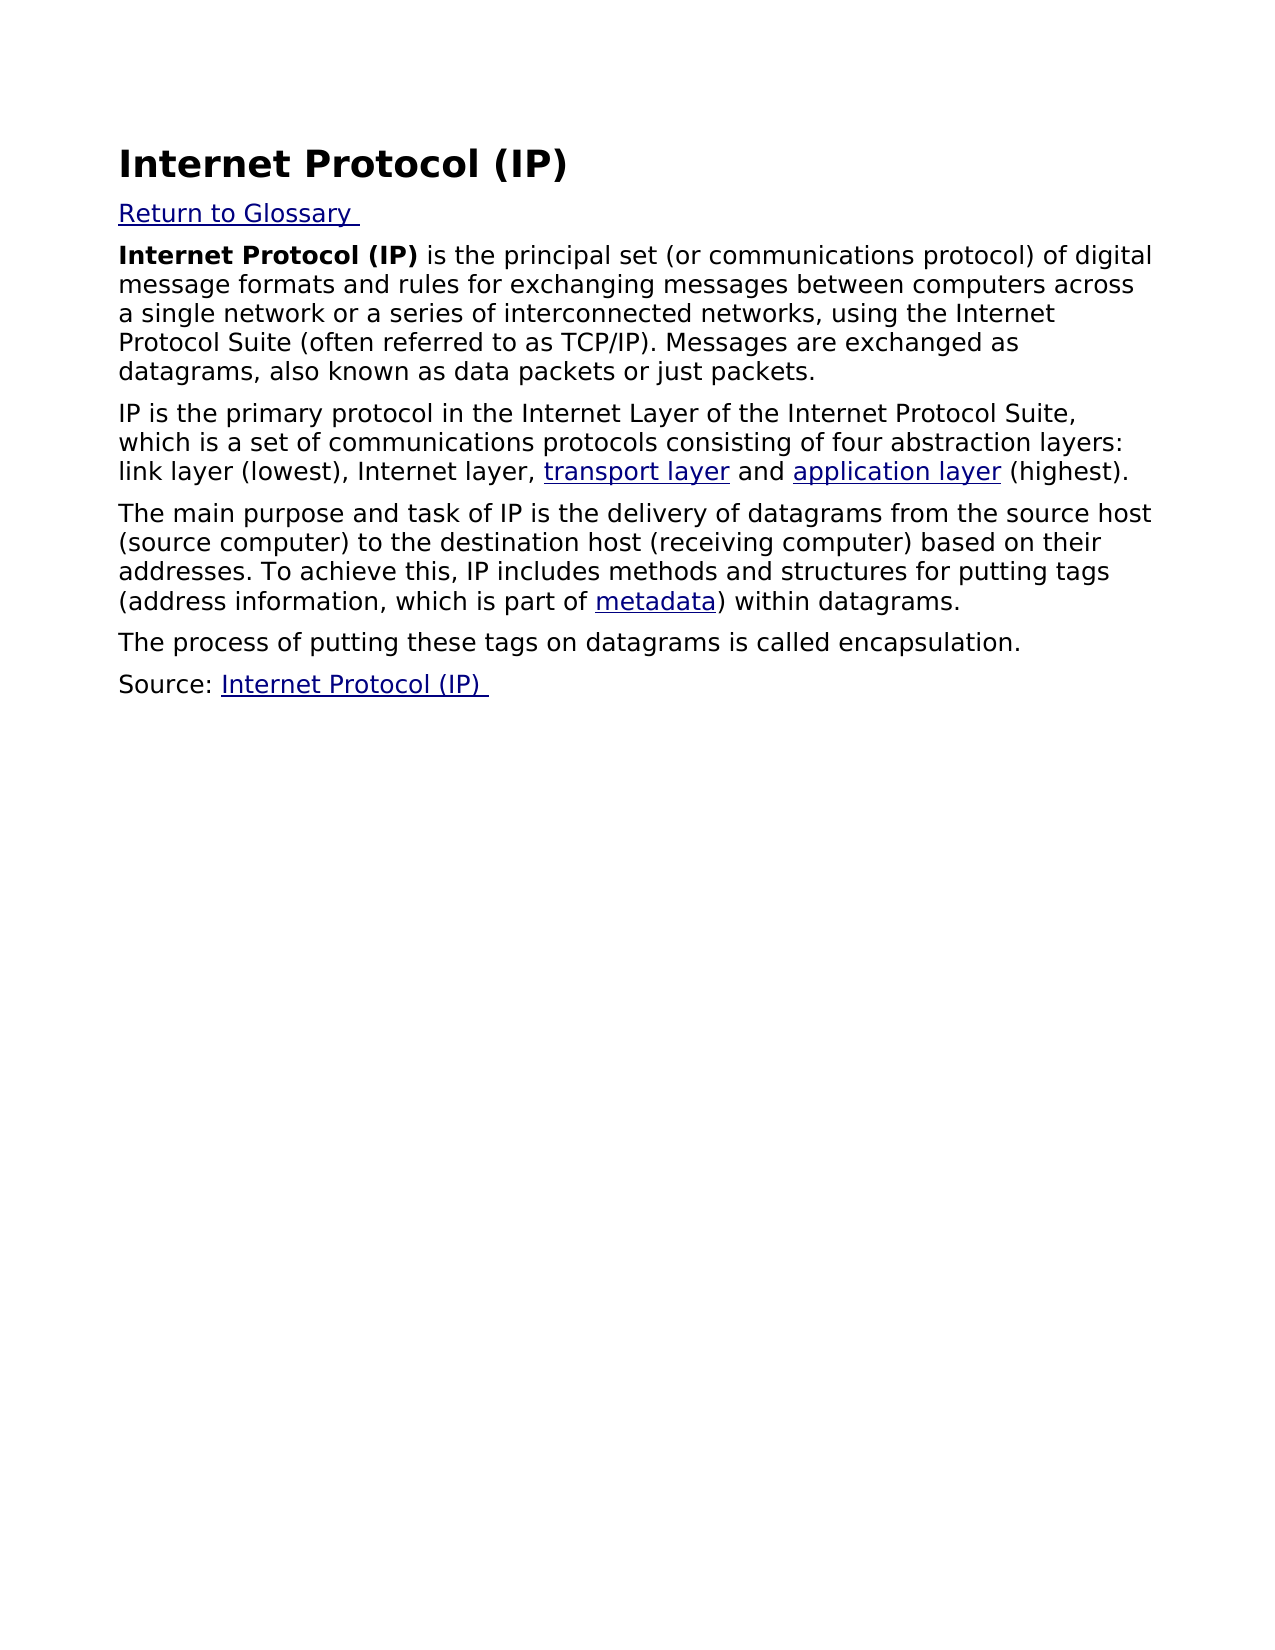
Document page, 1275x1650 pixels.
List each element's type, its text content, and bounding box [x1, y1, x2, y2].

text Source: Internet Protocol (IP) [118, 670, 1157, 699]
text Internet Protocol (IP) is the principal set (or communications protocol) of digital message formats and rules for exchanging messages between computers across a single network or a series of interconnected networks, using the Internet Protocol Suite (often referred to as TCP/IP). Messages are exchanged as datagrams, also known as data packets or just packets. [118, 241, 1157, 387]
text The process of putting these tags on datagrams is called encapsulation. [118, 628, 1157, 658]
text Return to Glossary [118, 199, 1157, 228]
text IP is the primary protocol in the Internet Layer of the Internet Protocol Suite, which is a set of communications protocols consisting of four abstraction layers: link layer (lowest), Internet layer, transport layer and application layer (highest). [118, 399, 1157, 487]
subtitle Internet Protocol (IP) [118, 143, 1157, 187]
text The main purpose and task of IP is the delivery of datagrams from the source host (source computer) to the destination host (receiving computer) based on their addresses. To achieve this, IP includes methods and structures for putting tags (address information, which is part of metadata) within datagrams. [118, 499, 1157, 616]
